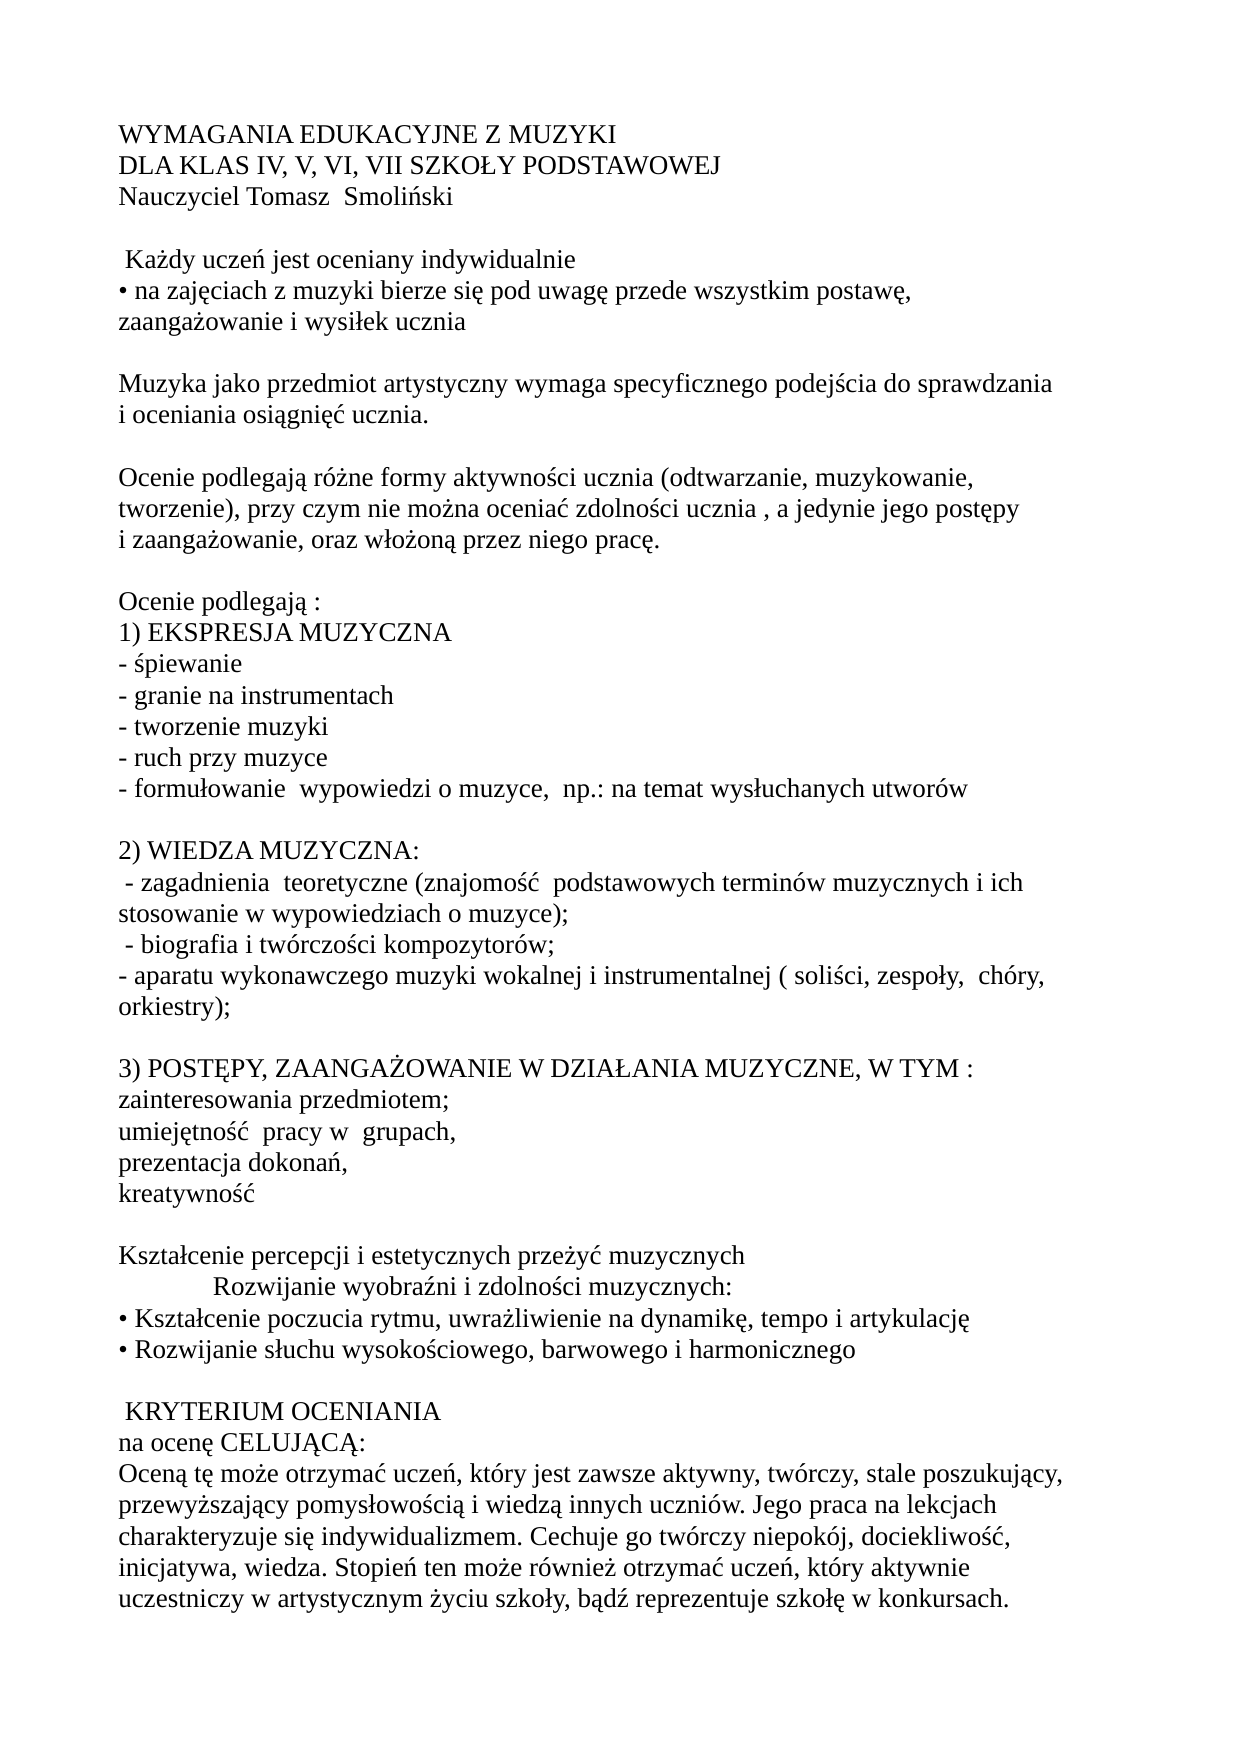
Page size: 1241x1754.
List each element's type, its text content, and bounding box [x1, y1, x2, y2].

text - biografia i twórczości kompozytorów; [118, 928, 1122, 959]
text - śpiewanie [118, 648, 1122, 679]
text uczestniczy w artystycznym życiu szkoły, bądź reprezentuje szkołę w konkursach. [118, 1582, 1122, 1613]
text kreatywność [118, 1177, 1122, 1208]
text tworzenie), przy czym nie można oceniać zdolności ucznia , a jedynie jego postępy [118, 492, 1122, 523]
text - granie na instrumentach [118, 679, 1122, 710]
text Kształcenie percepcji i estetycznych przeżyć muzycznych [118, 1239, 1122, 1271]
text inicjatywa, wiedza. Stopień ten może również otrzymać uczeń, który aktywnie [118, 1551, 1122, 1582]
text KRYTERIUM OCENIANIA [118, 1395, 1122, 1426]
text - formułowanie wypowiedzi o muzyce, np.: na temat wysłuchanych utworów [118, 772, 1122, 803]
text • Rozwijanie słuchu wysokościowego, barwowego i harmonicznego [118, 1333, 1122, 1364]
text Muzyka jako przedmiot artystyczny wymaga specyficznego podejścia do sprawdzania [118, 367, 1122, 398]
text Ocenie podlegają różne formy aktywności ucznia (odtwarzanie, muzykowanie, [118, 461, 1122, 492]
text • na zajęciach z muzyki bierze się pod uwagę przede wszystkim postawę, [118, 274, 1122, 305]
text 3) POSTĘPY, ZAANGAŻOWANIE W DZIAŁANIA MUZYCZNE, W TYM : [118, 1052, 1122, 1084]
text Rozwijanie wyobraźni i zdolności muzycznych: [118, 1271, 1122, 1302]
text zaangażowanie i wysiłek ucznia [118, 305, 1122, 336]
text prezentacja dokonań, [118, 1146, 1122, 1177]
text - aparatu wykonawczego muzyki wokalnej i instrumentalnej ( soliści, zespoły, chóry, orkiestry); [118, 959, 1122, 1021]
text na ocenę CELUJĄCĄ: [118, 1426, 1122, 1457]
text umiejętność pracy w grupach, [118, 1115, 1122, 1146]
text • Kształcenie poczucia rytmu, uwrażliwienie na dynamikę, tempo i artykulację [118, 1302, 1122, 1333]
text Nauczyciel Tomasz Smoliński [118, 180, 1122, 212]
text Każdy uczeń jest oceniany indywidualnie [118, 243, 1122, 274]
text - tworzenie muzyki [118, 710, 1122, 741]
text Ocenie podlegają : [118, 585, 1122, 616]
text DLA KLAS IV, V, VI, VII SZKOŁY PODSTAWOWEJ [118, 149, 1122, 180]
text zainteresowania przedmiotem; [118, 1084, 1122, 1115]
text - ruch przy muzyce [118, 741, 1122, 772]
text Oceną tę może otrzymać uczeń, który jest zawsze aktywny, twórczy, stale poszukujący, [118, 1457, 1122, 1488]
text 2) WIEDZA MUZYCZNA: [118, 834, 1122, 866]
text przewyższający pomysłowością i wiedzą innych uczniów. Jego praca na lekcjach [118, 1488, 1122, 1520]
text i oceniania osiągnięć ucznia. [118, 398, 1122, 429]
text charakteryzuje się indywidualizmem. Cechuje go twórczy niepokój, dociekliwość, [118, 1520, 1122, 1551]
text 1) EKSPRESJA MUZYCZNA [118, 616, 1122, 648]
text WYMAGANIA EDUKACYJNE Z MUZYKI [118, 118, 1122, 149]
text i zaangażowanie, oraz włożoną przez niego pracę. [118, 523, 1122, 554]
text - zagadnienia teoretyczne (znajomość podstawowych terminów muzycznych i ich stosowanie w wypowiedziach o muzyce); [118, 866, 1122, 928]
